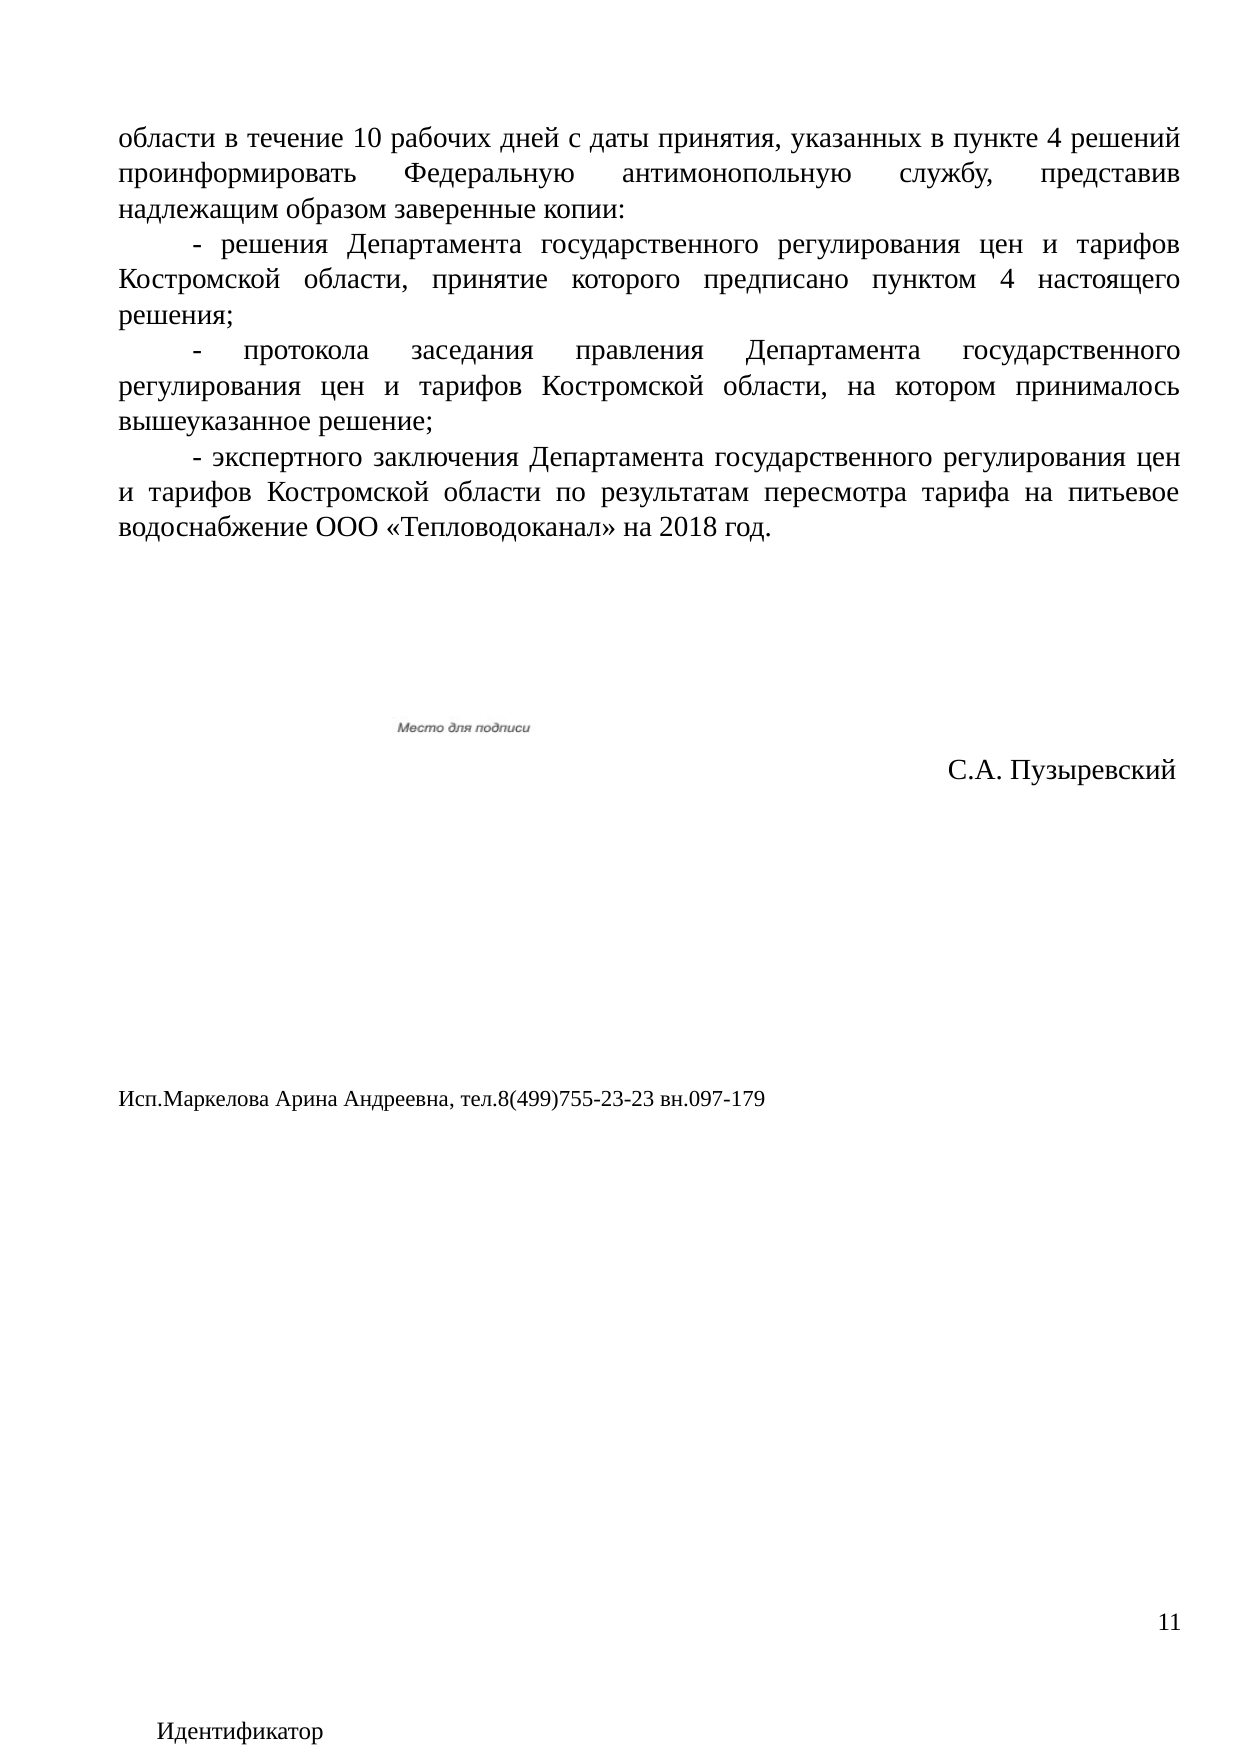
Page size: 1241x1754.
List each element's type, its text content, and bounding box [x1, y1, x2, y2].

table_header [118, 679, 352, 944]
text Исп.Маркелова Арина Андреевна, тел.8(499)755-23-23 вн.097-179 [118, 1085, 1181, 1111]
table_header [353, 679, 832, 944]
picture [364, 691, 553, 771]
text области в течение 10 рабочих дней с даты принятия, указанных в пункте 4 решений проинформировать Федеральную антимонопольную службу, представив надлежащим образом заверенные копии: [118, 118, 1181, 224]
table_header С.А. Пузыревский [832, 679, 1182, 944]
text - решения Департамента государственного регулирования цен и тарифов Костромской области, принятие которого предписано пунктом 4 настоящего решения; [118, 224, 1181, 331]
text - протокола заседания правления Департамента государственного регулирования цен и тарифов Костромской области, на котором принималось вышеуказанное решение; [118, 331, 1181, 437]
text - экспертного заключения Департамента государственного регулирования цен и тарифов Костромской области по результатам пересмотра тарифа на питьевое водоснабжение ООО «Тепловодоканал» на 2018 год. [118, 437, 1181, 543]
